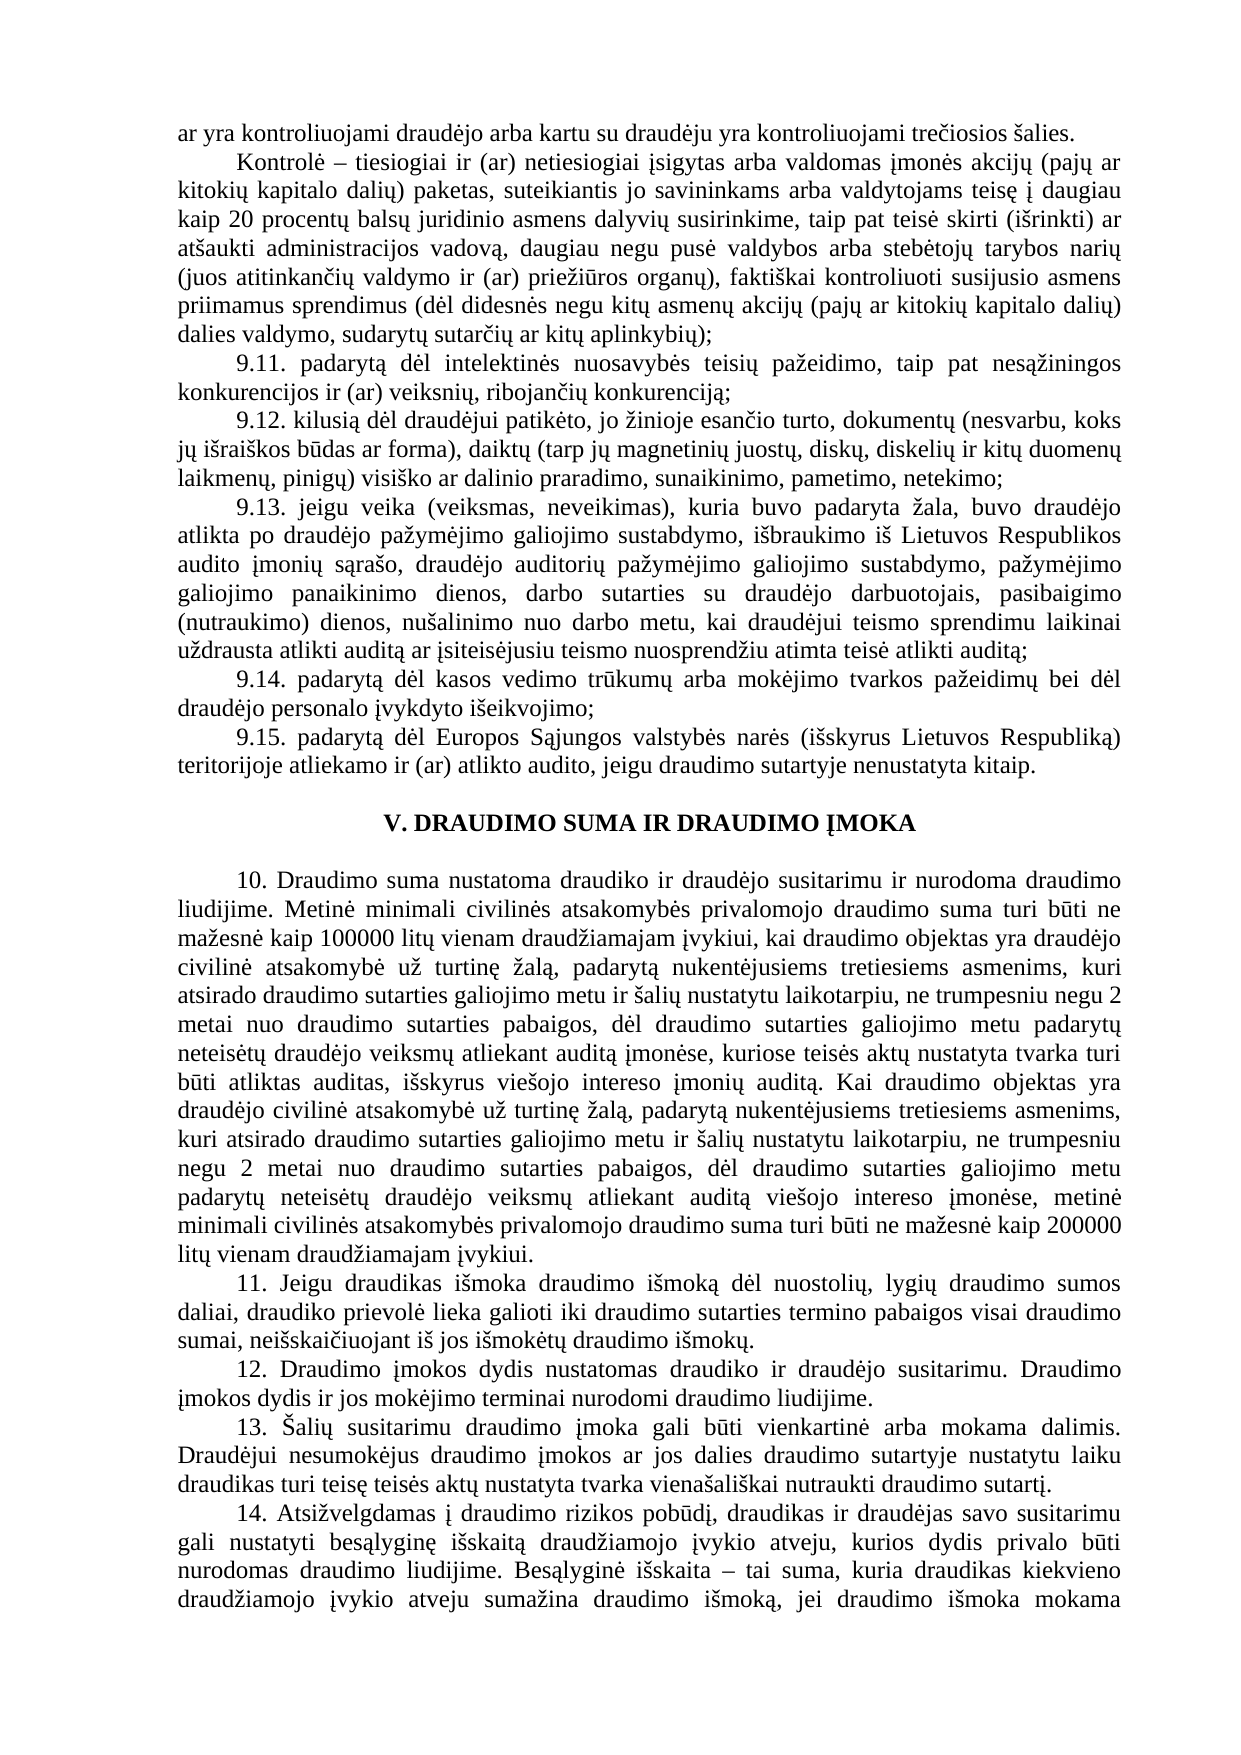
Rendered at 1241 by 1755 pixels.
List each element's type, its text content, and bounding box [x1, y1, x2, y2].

text 9.11. padarytą dėl intelektinės nuosavybės teisių pažeidimo, taip pat nesąžiningos konkurencijos ir (ar) veiksnių, ribojančių konkurenciją; [177, 348, 1122, 406]
text 14. Atsižvelgdamas į draudimo rizikos pobūdį, draudikas ir draudėjas savo susitarimu gali nustatyti besąlyginę išskaitą draudžiamojo įvykio atveju, kurios dydis privalo būti nurodomas draudimo liudijime. Besąlyginė išskaita – tai suma, kuria draudikas kiekvieno draudžiamojo įvykio atveju sumažina draudimo išmoką, jei draudimo išmoka mokama [177, 1498, 1122, 1613]
text 11. Jeigu draudikas išmoka draudimo išmoką dėl nuostolių, lygių draudimo sumos daliai, draudiko prievolė lieka galioti iki draudimo sutarties termino pabaigos visai draudimo sumai, neišskaičiuojant iš jos išmokėtų draudimo išmokų. [177, 1268, 1122, 1354]
text 13. Šalių susitarimu draudimo įmoka gali būti vienkartinė arba mokama dalimis. Draudėjui nesumokėjus draudimo įmokos ar jos dalies draudimo sutartyje nustatytu laiku draudikas turi teisę teisės aktų nustatyta tvarka vienašališkai nutraukti draudimo sutartį. [177, 1412, 1122, 1498]
text 12. Draudimo įmokos dydis nustatomas draudiko ir draudėjo susitarimu. Draudimo įmokos dydis ir jos mokėjimo terminai nurodomi draudimo liudijime. [177, 1354, 1122, 1412]
text V. DRAUDIMO SUMA IR DRAUDIMO ĮMOKA [177, 808, 1122, 837]
text 9.15. padarytą dėl Europos Sąjungos valstybės narės (išskyrus Lietuvos Respubliką) teritorijoje atliekamo ir (ar) atlikto audito, jeigu draudimo sutartyje nenustatyta kitaip. [177, 722, 1122, 779]
text 9.12. kilusią dėl draudėjui patikėto, jo žinioje esančio turto, dokumentų (nesvarbu, koks jų išraiškos būdas ar forma), daiktų (tarp jų magnetinių juostų, diskų, diskelių ir kitų duomenų laikmenų, pinigų) visiško ar dalinio praradimo, sunaikinimo, pametimo, netekimo; [177, 406, 1122, 492]
text 9.13. jeigu veika (veiksmas, neveikimas), kuria buvo padaryta žala, buvo draudėjo atlikta po draudėjo pažymėjimo galiojimo sustabdymo, išbraukimo iš Lietuvos Respublikos audito įmonių sąrašo, draudėjo auditorių pažymėjimo galiojimo sustabdymo, pažymėjimo galiojimo panaikinimo dienos, darbo sutarties su draudėjo darbuotojais, pasibaigimo (nutraukimo) dienos, nušalinimo nuo darbo metu, kai draudėjui teismo sprendimu laikinai uždrausta atlikti auditą ar įsiteisėjusiu teismo nuosprendžiu atimta teisė atlikti auditą; [177, 492, 1122, 664]
text Kontrolė – tiesiogiai ir (ar) netiesiogiai įsigytas arba valdomas įmonės akcijų (pajų ar kitokių kapitalo dalių) paketas, suteikiantis jo savininkams arba valdytojams teisę į daugiau kaip 20 procentų balsų juridinio asmens dalyvių susirinkime, taip pat teisė skirti (išrinkti) ar atšaukti administracijos vadovą, daugiau negu pusė valdybos arba stebėtojų tarybos narių (juos atitinkančių valdymo ir (ar) priežiūros organų), faktiškai kontroliuoti susijusio asmens priimamus sprendimus (dėl didesnės negu kitų asmenų akcijų (pajų ar kitokių kapitalo dalių) dalies valdymo, sudarytų sutarčių ar kitų aplinkybių); [177, 147, 1122, 348]
text ar yra kontroliuojami draudėjo arba kartu su draudėju yra kontroliuojami trečiosios šalies. [177, 118, 1122, 147]
text 10. Draudimo suma nustatoma draudiko ir draudėjo susitarimu ir nurodoma draudimo liudijime. Metinė minimali civilinės atsakomybės privalomojo draudimo suma turi būti ne mažesnė kaip 100000 litų vienam draudžiamajam įvykiui, kai draudimo objektas yra draudėjo civilinė atsakomybė už turtinę žalą, padarytą nukentėjusiems tretiesiems asmenims, kuri atsirado draudimo sutarties galiojimo metu ir šalių nustatytu laikotarpiu, ne trumpesniu negu 2 metai nuo draudimo sutarties pabaigos, dėl draudimo sutarties galiojimo metu padarytų neteisėtų draudėjo veiksmų atliekant auditą įmonėse, kuriose teisės aktų nustatyta tvarka turi būti atliktas auditas, išskyrus viešojo intereso įmonių auditą. Kai draudimo objektas yra draudėjo civilinė atsakomybė už turtinę žalą, padarytą nukentėjusiems tretiesiems asmenims, kuri atsirado draudimo sutarties galiojimo metu ir šalių nustatytu laikotarpiu, ne trumpesniu negu 2 metai nuo draudimo sutarties pabaigos, dėl draudimo sutarties galiojimo metu padarytų neteisėtų draudėjo veiksmų atliekant auditą viešojo intereso įmonėse, metinė minimali civilinės atsakomybės privalomojo draudimo suma turi būti ne mažesnė kaip 200000 litų vienam draudžiamajam įvykiui. [177, 866, 1122, 1268]
text 9.14. padarytą dėl kasos vedimo trūkumų arba mokėjimo tvarkos pažeidimų bei dėl draudėjo personalo įvykdyto išeikvojimo; [177, 664, 1122, 722]
